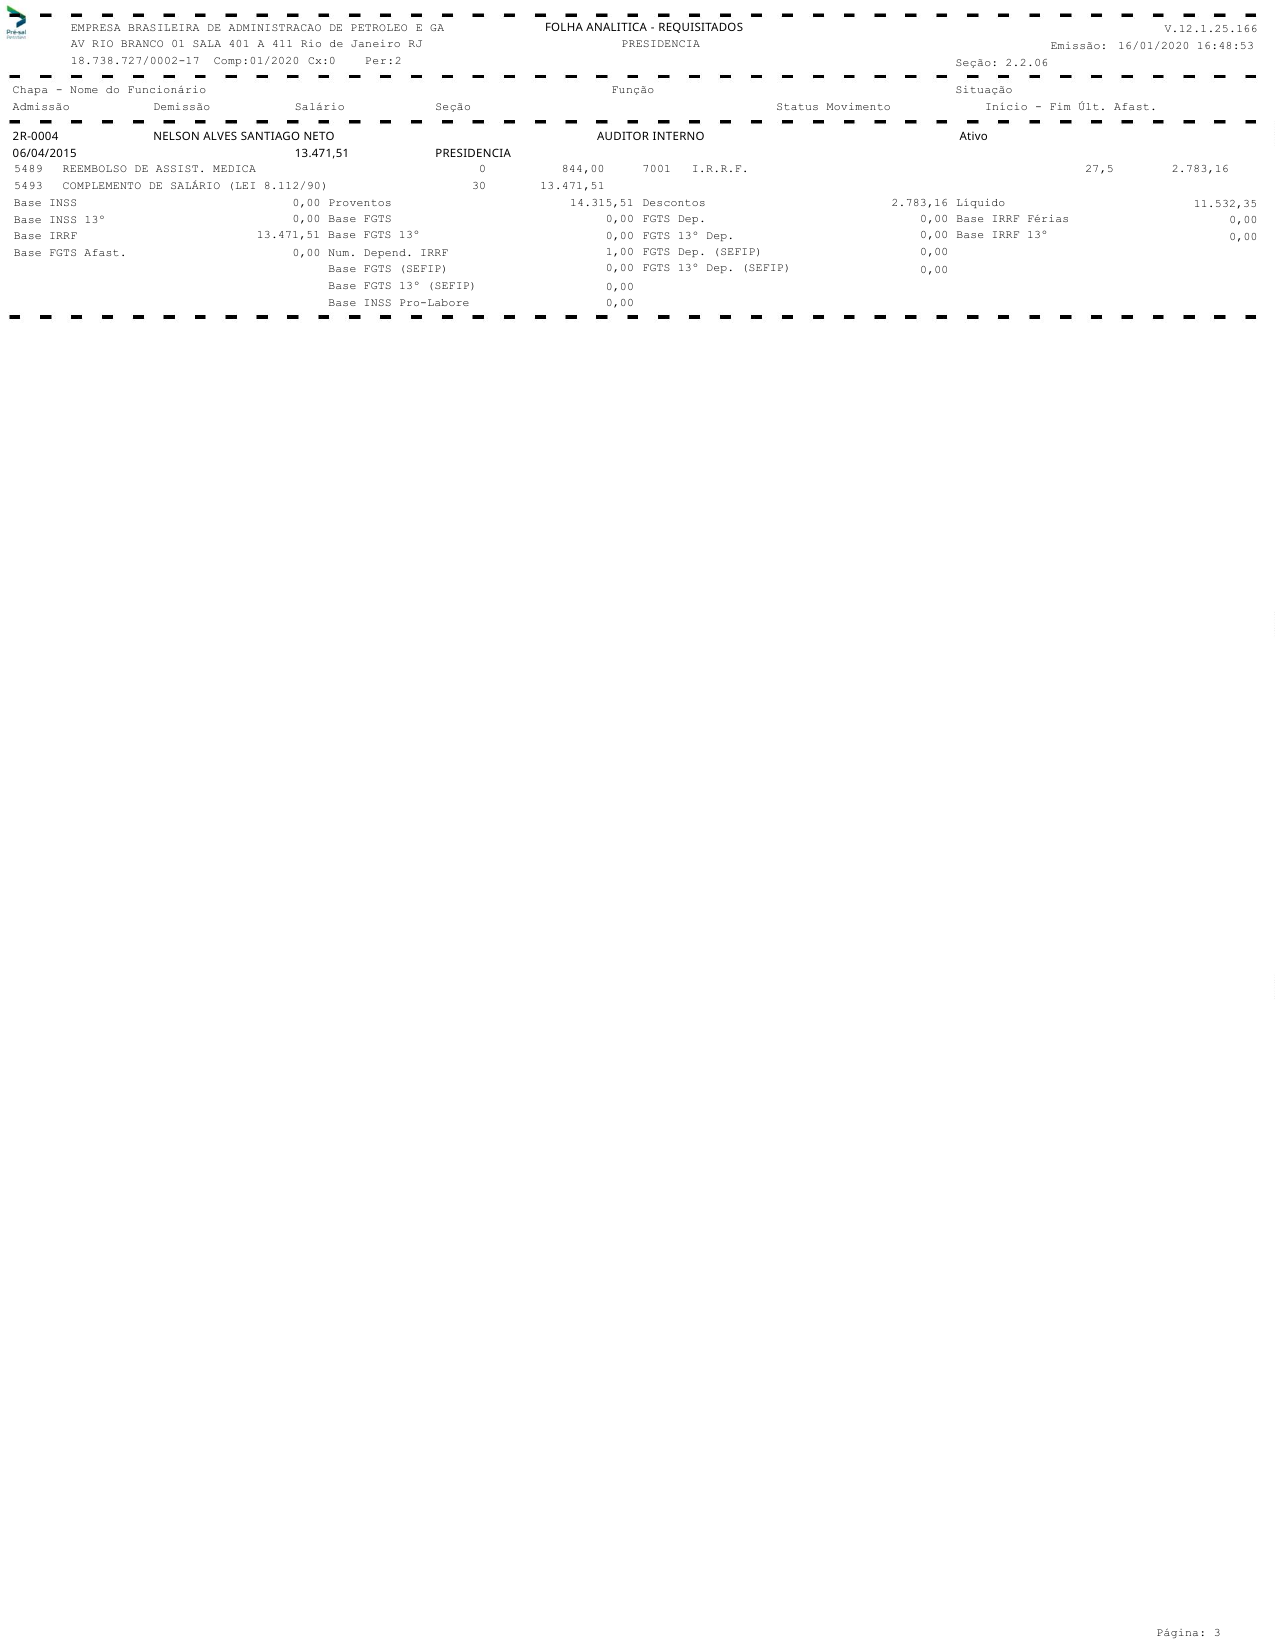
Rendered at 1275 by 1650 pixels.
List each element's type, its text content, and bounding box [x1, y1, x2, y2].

text R-0004 [19, 130, 80, 143]
text 0,00 [920, 244, 1095, 258]
text REEMBOLSO DE ASSIST. MEDICA [62, 162, 281, 175]
text FOLHA ANALITICA - REQUISITADOS [545, 20, 785, 34]
text Admissão Demissão [12, 99, 236, 113]
text Situação [955, 82, 1066, 96]
text 0 [479, 162, 503, 175]
text Seção [435, 99, 488, 113]
text Salário [294, 99, 362, 113]
text 13.471,51 [540, 178, 622, 192]
text 489 [21, 162, 60, 175]
text 493 [21, 178, 60, 192]
text 844,00 [562, 162, 622, 175]
text 0,00 [920, 263, 966, 276]
text 0,00 Base IRRF 13º [920, 228, 1095, 241]
text Per:2 [364, 53, 419, 67]
text 0,00 FGTS 13º Dep. [606, 229, 817, 242]
text Seção: 2.2.06 [955, 55, 1066, 69]
text PRESIDENCIA [435, 146, 531, 160]
picture [0, 0, 1275, 1650]
text 1,00 FGTS Dep. (SEFIP) [606, 245, 817, 258]
text COMPLEMENTO DE SALÁRIO (LEI 8.112/90) [62, 178, 353, 192]
text 27,5 [1085, 162, 1131, 175]
text 13.471,51 Base FGTS 13º [257, 228, 445, 241]
text 0,00 [1229, 213, 1275, 226]
text Base FGTS Afast. [13, 246, 145, 259]
text 5 [14, 162, 21, 175]
text 0,00 FGTS 13º Dep. (SEFIP) [606, 261, 817, 274]
text Base FGTS 13º (SEFIP) [328, 279, 500, 292]
text 2.783,16 [1172, 162, 1275, 175]
text Base FGTS (SEFIP) [328, 262, 473, 275]
text Ativo [959, 130, 1012, 143]
text 5 [14, 178, 21, 192]
text Base INSS [13, 196, 95, 209]
text 0,00 Base FGTS [292, 212, 445, 225]
text Página: 3 [1156, 1626, 1237, 1639]
text 30 [472, 178, 503, 192]
text 0,00 [606, 279, 651, 293]
text Início - Fim Últ. Afast. [985, 99, 1182, 113]
text Base IRRF [13, 229, 123, 242]
text 16/01/2020 16:48:53 [1118, 38, 1275, 52]
text NELSON ALVES SANTIAGO NETO [153, 130, 384, 143]
text 0 [12, 146, 19, 160]
text 1 [71, 53, 78, 67]
text 13.471,51 [294, 146, 384, 160]
text Base INSS 13º [13, 212, 123, 226]
text 0,00 [1229, 229, 1275, 243]
text AV RIO BRANCO 01 SALA 401 A 411 Rio de Janeiro RJ [71, 37, 469, 50]
text Chapa - Nome do Funcionário [12, 83, 236, 96]
text 0,00 Proventos [292, 196, 445, 209]
text 8.738.727/0002-17 Comp:01/2020 Cx:0 [78, 53, 361, 67]
text 6/04/2015 [19, 146, 101, 160]
text 7001 [642, 162, 688, 175]
text 0,00 [606, 296, 651, 309]
text 0,00 Num. Depend. IRRF [292, 246, 473, 259]
text Base INSS Pro-Labore [328, 295, 500, 309]
text V.12.1.25.166 [1164, 22, 1275, 35]
text Emissão: [1050, 38, 1118, 52]
text PRESIDENCIA [621, 37, 717, 50]
text 11.532,35 [1193, 196, 1275, 210]
text 14.315,51 Descontos [570, 196, 727, 209]
text Função [611, 83, 672, 96]
text 2.783,16 Líquido [891, 196, 1095, 209]
text 0,00 FGTS Dep. [606, 212, 727, 225]
text EMPRESA BRASILEIRA DE ADMINISTRACAO DE PETROLEO E GA [71, 20, 469, 34]
text I.R.R.F. [692, 162, 766, 175]
text 0,00 Base IRRF Férias [920, 212, 1095, 225]
text Status Movimento [776, 99, 908, 113]
text 2 [12, 130, 19, 143]
text AUDITOR INTERNO [597, 130, 722, 143]
